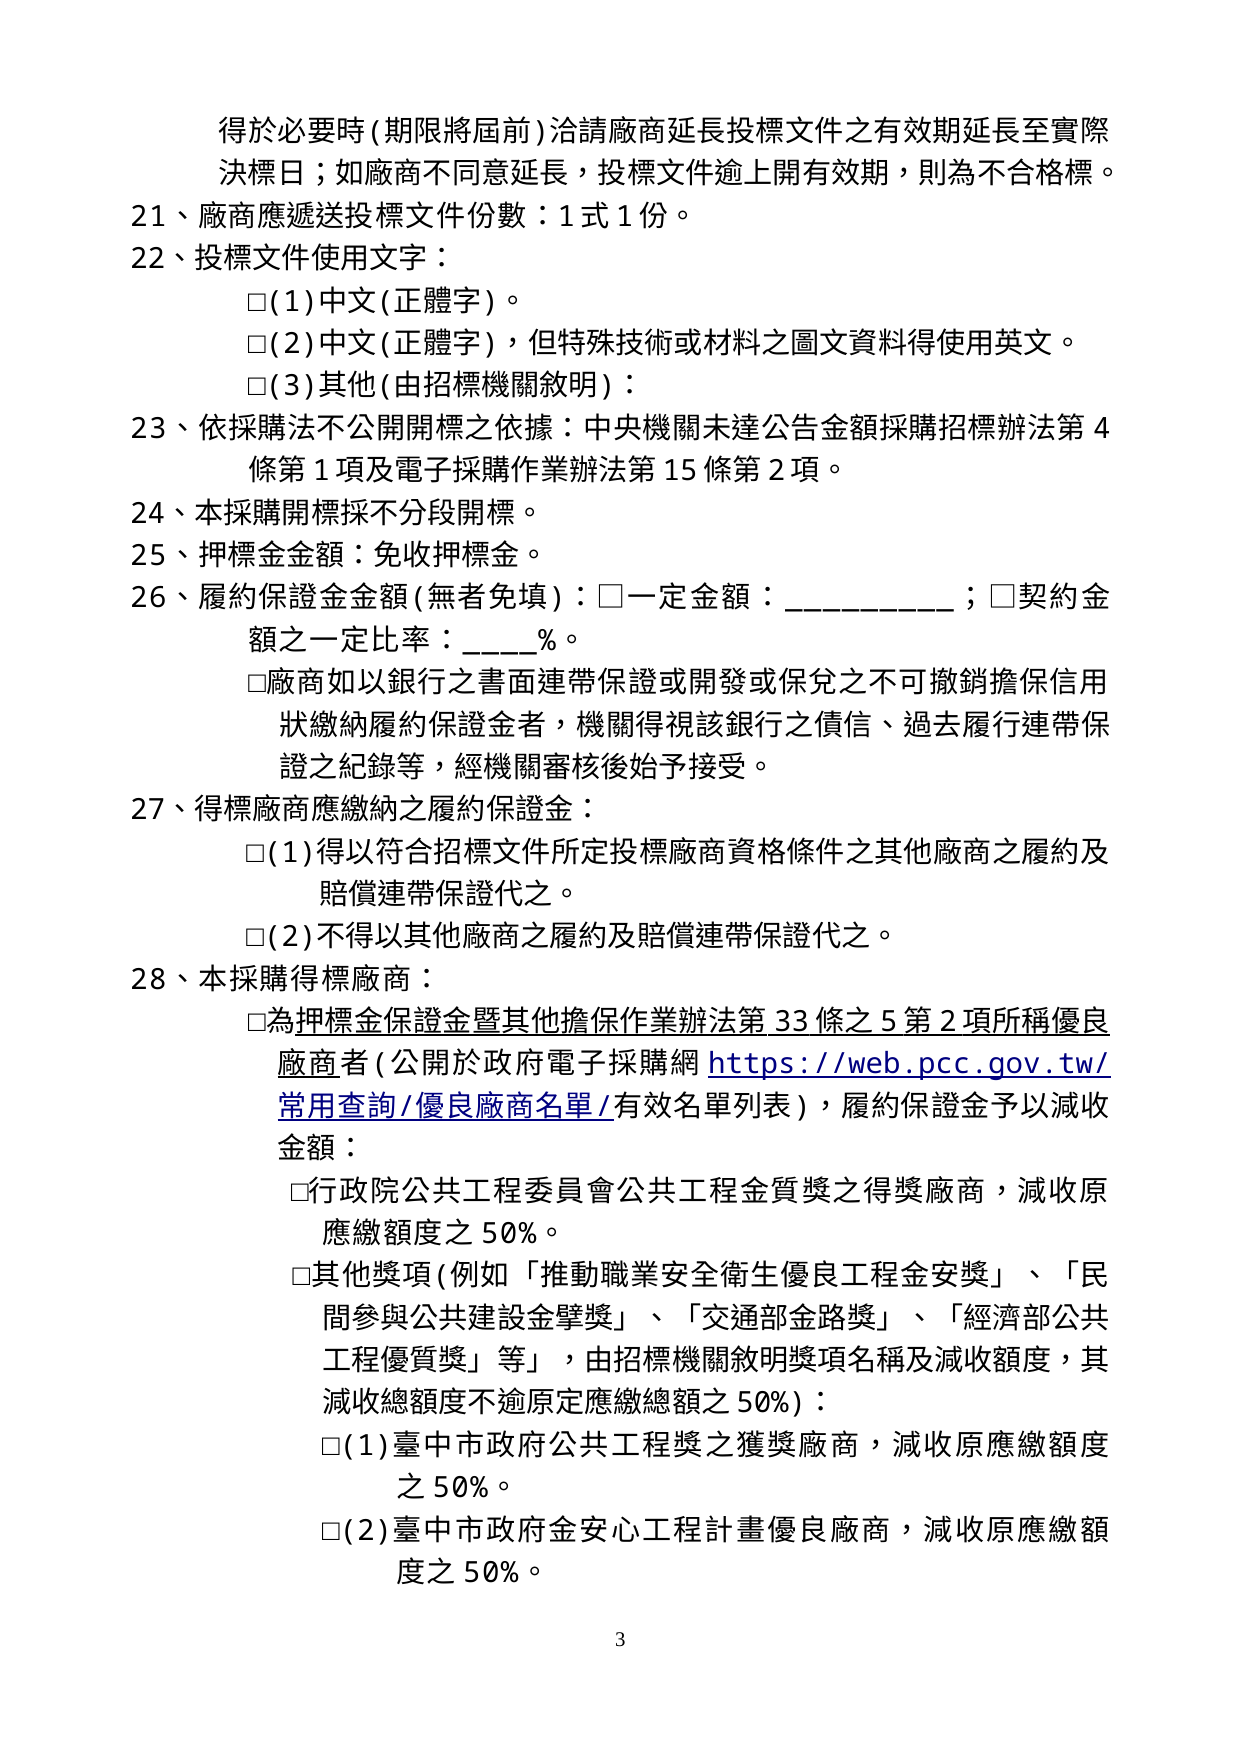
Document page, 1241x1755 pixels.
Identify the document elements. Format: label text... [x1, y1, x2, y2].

text □廠商如以銀行之書面連帶保證或開發或保兌之不可撤銷擔保信用狀繳納履約保證金者，機關得視該銀行之債信、過去履行連帶保證之紀錄等，經機關審核後始予接受。 [248, 659, 1110, 786]
text □(2)中文(正體字)，但特殊技術或材料之圖文資料得使用英文。 [248, 319, 1110, 362]
list 履約保證金金額(無者免填)：□一定金額：_________；□契約金額之一定比率：____%。 [130, 574, 1110, 659]
text □(1)臺中市政府公共工程獎之獲獎廠商，減收原應繳額度之50%。 [322, 1421, 1110, 1506]
text □(2)不得以其他廠商之履約及賠償連帶保證代之。 [246, 913, 1110, 955]
list 押標金金額：免收押標金。 [130, 532, 1110, 574]
text □行政院公共工程委員會公共工程金質獎之得獎廠商，減收原應繳額度之50%。 [291, 1167, 1110, 1252]
text □(3)其他(由招標機關敘明)： [248, 362, 1110, 404]
list 投標文件使用文字： [130, 235, 1110, 277]
list 投標文件(含報價)有效期：自投標時起至開標後______日止(依預定決標日載明；未載明者為30日)。如機關無法於前開有效期內決標，得於必要時(期限將屆前)洽請廠商延長投標文件之有效期延長至實際決標日；如廠商不同意延長，投標文件逾上開有效期，則為不合格標。 [130, 108, 1110, 192]
list 得標廠商應繳納之履約保證金： [130, 786, 1110, 828]
text □其他獎項(例如「推動職業安全衛生優良工程金安獎」、「民間參與公共建設金擘獎」、「交通部金路獎」、「經濟部公共工程優質獎」等」，由招標機關敘明獎項名稱及減收額度，其減收總額度不逾原定應繳總額之50%)： [292, 1252, 1110, 1421]
text □(2)臺中市政府金安心工程計畫優良廠商，減收原應繳額度之50%。 [322, 1506, 1110, 1591]
text □為押標金保證金暨其他擔保作業辦法第33條之5第2項所稱優良廠商者(公開於政府電子採購網https://web.pcc.gov.tw/常用查詢/優良廠商名單/有效名單列表)，履約保證金予以減收金額： [248, 998, 1110, 1167]
text □(1)中文(正體字)。 [248, 277, 1110, 319]
text □(1)得以符合招標文件所定投標廠商資格條件之其他廠商之履約及賠償連帶保證代之。 [246, 828, 1110, 913]
list 本採購得標廠商： [130, 955, 1110, 998]
list 本採購開標採不分段開標。 [130, 489, 1110, 532]
list 廠商應遞送投標文件份數：1式1份。 [130, 192, 1110, 235]
list 依採購法不公開開標之依據：中央機關未達公告金額採購招標辦法第4條第1項及電子採購作業辦法第15條第2項。 [130, 404, 1110, 489]
